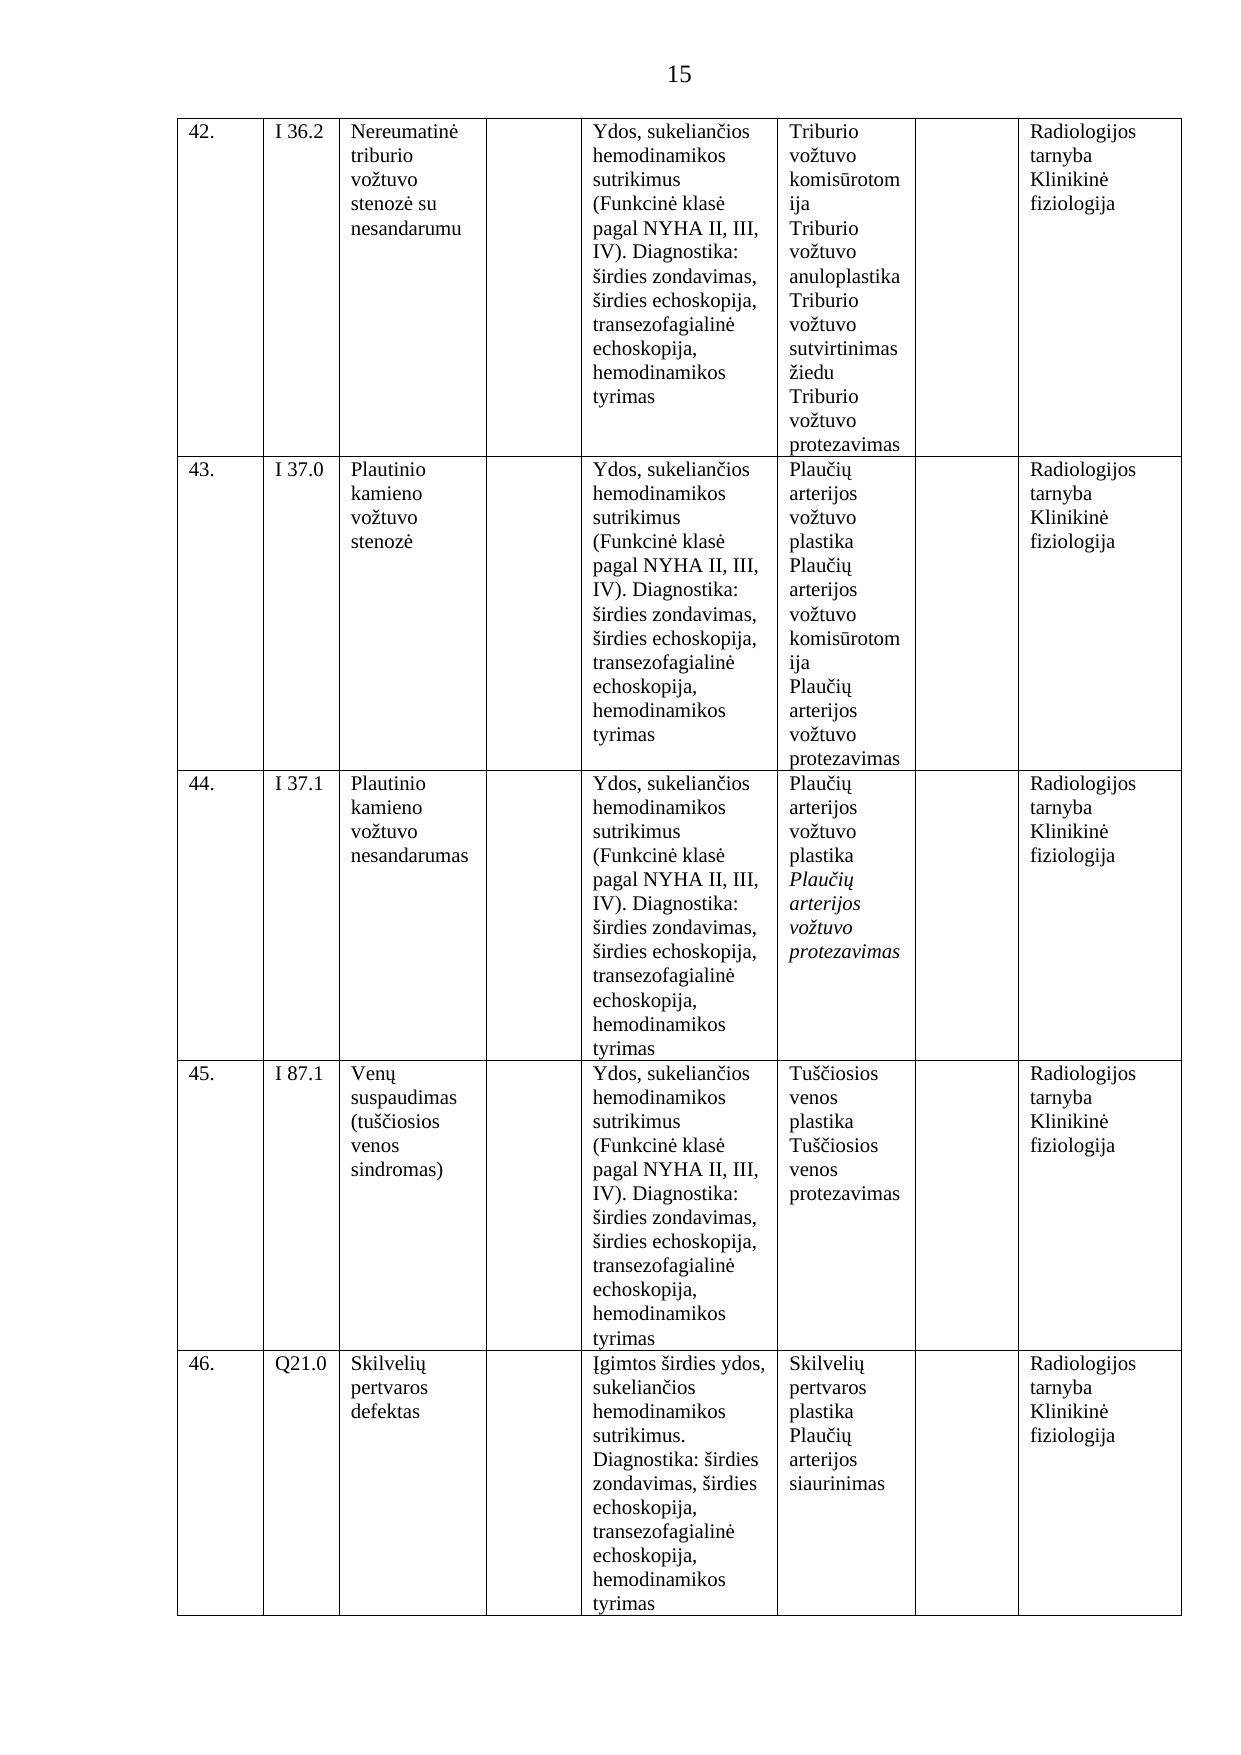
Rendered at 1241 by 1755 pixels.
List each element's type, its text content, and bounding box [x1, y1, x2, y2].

table_cell 45. [178, 1061, 263, 1349]
table_cell Skilvelių pertvaros plastika Plaučių arterijos siaurinimas [778, 1351, 915, 1615]
table_cell [916, 1061, 1018, 1349]
table_cell Radiologijos tarnyba Klinikinė fiziologija [1019, 1061, 1181, 1349]
table_cell Radiologijos tarnyba Klinikinė fiziologija [1019, 1351, 1181, 1615]
table_cell Plautinio kamieno vožtuvo stenozė [340, 457, 486, 770]
table_cell Ydos, sukeliančios hemodinamikos sutrikimus (Funkcinė klasė pagal NYHA II, III, IV). Diagnostika: širdies zondavimas, širdies echoskopija, transezofagialinė echoskopija, hemodinamikos tyrimas [582, 119, 777, 456]
table_cell Plaučių arterijos vožtuvo plastika Plaučių arterijos vožtuvo komisūrotomija Plaučių arterijos vožtuvo protezavimas [778, 457, 915, 770]
table_cell I 36.2 [264, 119, 339, 456]
table_cell I 87.1 [264, 1061, 339, 1349]
table_cell Ydos, sukeliančios hemodinamikos sutrikimus (Funkcinė klasė pagal NYHA II, III, IV). Diagnostika: širdies zondavimas, širdies echoskopija, transezofagialinė echoskopija, hemodinamikos tyrimas [582, 1061, 777, 1349]
table_cell [916, 119, 1018, 456]
table_cell 42. [178, 119, 263, 456]
table_cell I 37.0 [264, 457, 339, 770]
table_cell Skilvelių pertvaros defektas [340, 1351, 486, 1615]
table_cell Plautinio kamieno vožtuvo nesandarumas [340, 771, 486, 1060]
table_cell [916, 457, 1018, 770]
table_cell Ydos, sukeliančios hemodinamikos sutrikimus (Funkcinė klasė pagal NYHA II, III, IV). Diagnostika: širdies zondavimas, širdies echoskopija, transezofagialinė echoskopija, hemodinamikos tyrimas [582, 771, 777, 1060]
table_cell [487, 119, 581, 456]
table_cell Plaučių arterijos vožtuvo plastika Plaučių arterijos vožtuvo protezavimas [778, 771, 915, 1060]
table_cell 46. [178, 1351, 263, 1615]
table_cell I 37.1 [264, 771, 339, 1060]
table_cell Įgimtos širdies ydos, sukeliančios hemodinamikos sutrikimus. Diagnostika: širdies zondavimas, širdies echoskopija, transezofagialinė echoskopija, hemodinamikos tyrimas [582, 1351, 777, 1615]
table_cell [916, 771, 1018, 1060]
table_cell 43. [178, 457, 263, 770]
table_cell Venų suspaudimas (tuščiosios venos sindromas) [340, 1061, 486, 1349]
table_cell Ydos, sukeliančios hemodinamikos sutrikimus (Funkcinė klasė pagal NYHA II, III, IV). Diagnostika: širdies zondavimas, širdies echoskopija, transezofagialinė echoskopija, hemodinamikos tyrimas [582, 457, 777, 770]
table_cell 44. [178, 771, 263, 1060]
table_cell Radiologijos tarnyba Klinikinė fiziologija [1019, 119, 1181, 456]
table_cell [487, 771, 581, 1060]
table_cell Q21.0 [264, 1351, 339, 1615]
table_cell [487, 457, 581, 770]
table_cell Radiologijos tarnyba Klinikinė fiziologija [1019, 457, 1181, 770]
table_cell Nereumatinė triburio vožtuvo stenozė su nesandarumu [340, 119, 486, 456]
table_cell Triburio vožtuvo komisūrotomija Triburio vožtuvo anuloplastika Triburio vožtuvo sutvirtinimas žiedu Triburio vožtuvo protezavimas [778, 119, 915, 456]
table_cell Radiologijos tarnyba Klinikinė fiziologija [1019, 771, 1181, 1060]
table_cell Tuščiosios venos plastika Tuščiosios venos protezavimas [778, 1061, 915, 1349]
table_cell [916, 1351, 1018, 1615]
table_cell [487, 1061, 581, 1349]
table_cell [487, 1351, 581, 1615]
